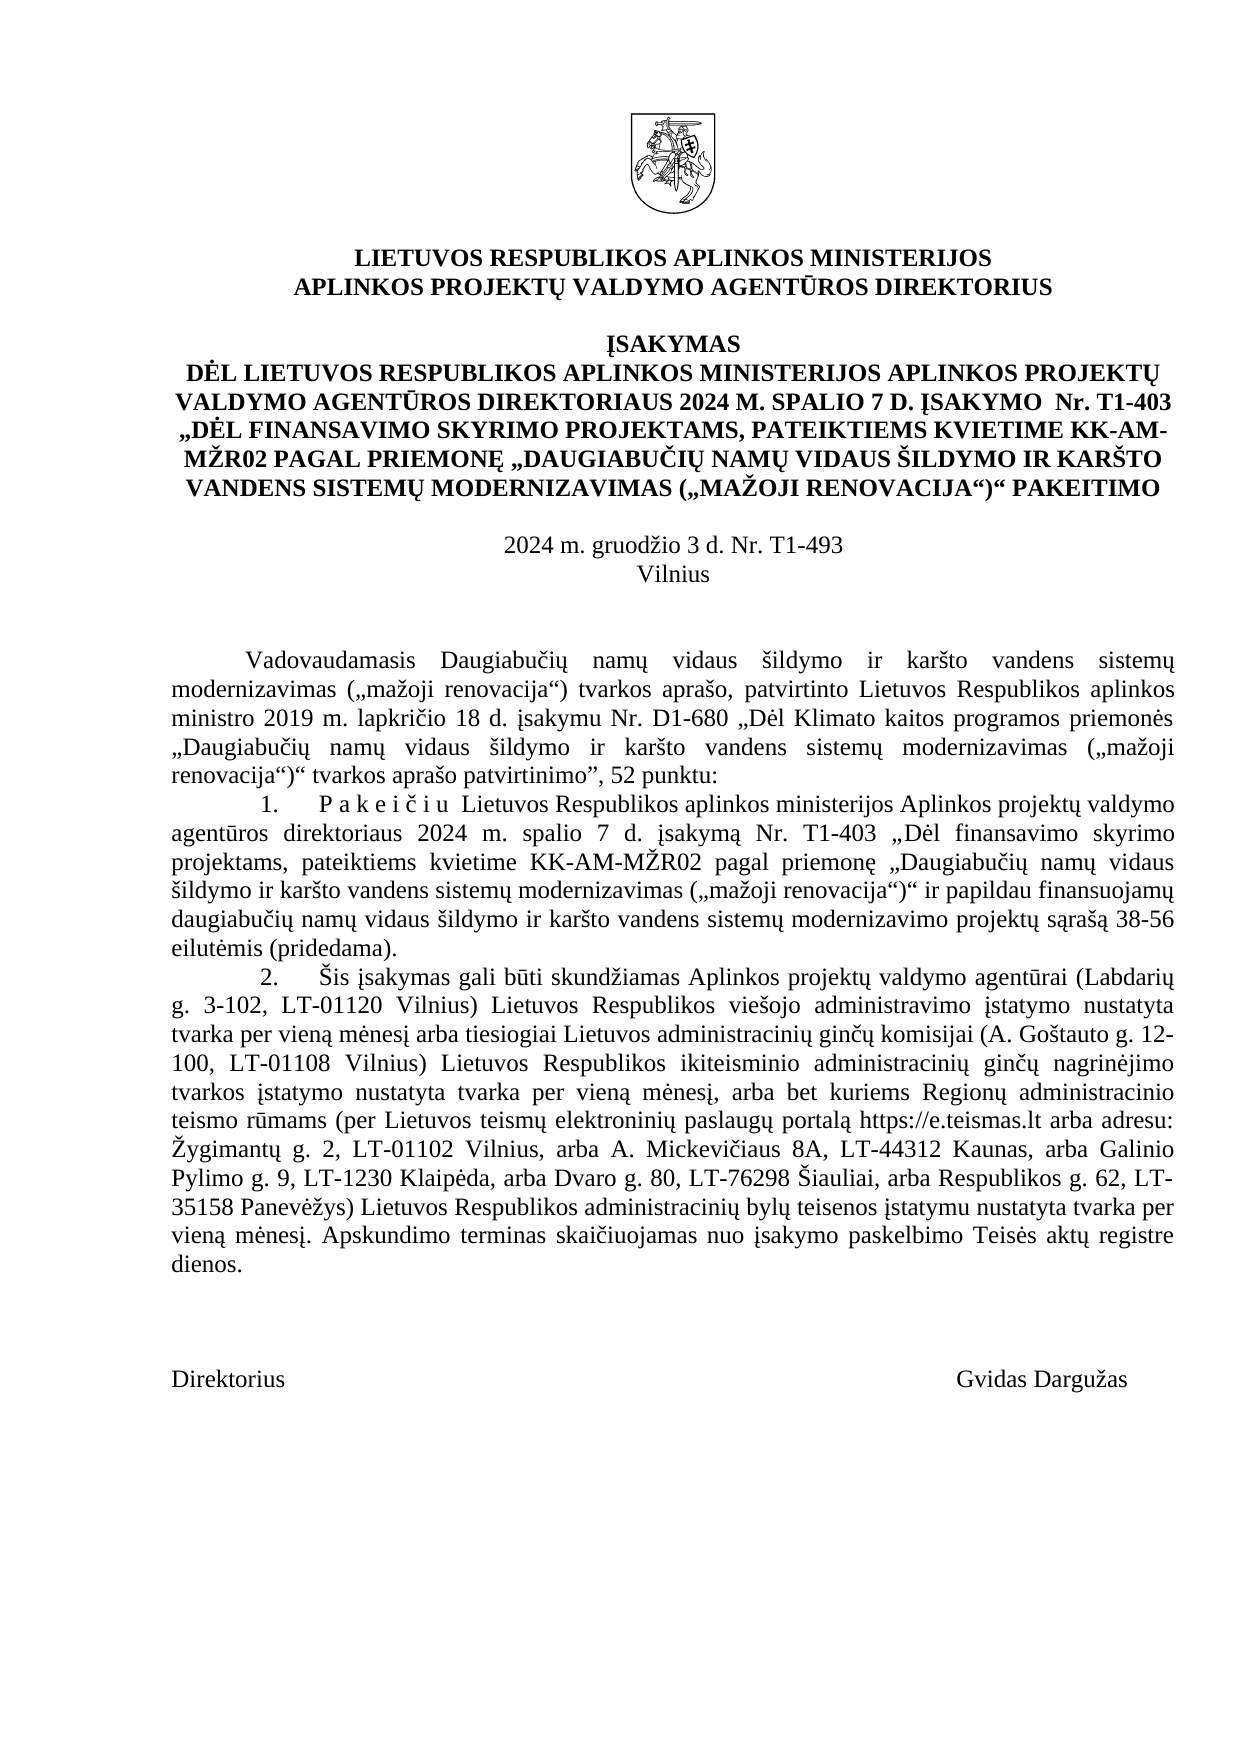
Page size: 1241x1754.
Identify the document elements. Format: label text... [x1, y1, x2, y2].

text Direktorius Gvidas Dargužas [171, 1364, 1175, 1393]
text APLINKOS PROJEKTŲ VALDYMO AGENTŪROS DIREKTORIUS [171, 272, 1175, 301]
text Vilnius [171, 559, 1175, 588]
text DĖL LIETUVOS RESPUBLIKOS APLINKOS MINISTERIJOS APLINKOS PROJEKTŲ VALDYMO AGENTŪROS DIREKTORIAUS 2024 M. SPALIO 7 D. ĮSAKYMO Nr. T1-403 „DĖL FINANSAVIMO SKYRIMO PROJEKTAMS, PATEIKTIEMS KVIETIME KK-AM-MŽR02 PAGAL PRIEMONĘ „DAUGIABUČIŲ NAMŲ VIDAUS ŠILDYMO IR KARŠTO VANDENS SISTEMŲ MODERNIZAVIMAS („MAŽOJI RENOVACIJA“)“ PAKEITIMO [171, 358, 1175, 502]
text Įsakymas [171, 329, 1175, 358]
text 2024 m. gruodžio 3 d. Nr. T1-493 [171, 531, 1175, 559]
text 2. Šis įsakymas gali būti skundžiamas Aplinkos projektų valdymo agentūrai (Labdarių g. 3-102, LT-01120 Vilnius) Lietuvos Respublikos viešojo administravimo įstatymo nustatyta tvarka per vieną mėnesį arba tiesiogiai Lietuvos administracinių ginčų komisijai (A. Goštauto g. 12-100, LT-01108 Vilnius) Lietuvos Respublikos ikiteisminio administracinių ginčų nagrinėjimo tvarkos įstatymo nustatyta tvarka per vieną mėnesį, arba bet kuriems Regionų administracinio teismo rūmams (per Lietuvos teismų elektroninių paslaugų portalą https://e.teismas.lt arba adresu: Žygimantų g. 2, LT-01102 Vilnius, arba A. Mickevičiaus 8A, LT-44312 Kaunas, arba Galinio Pylimo g. 9, LT-1230 Klaipėda, arba Dvaro g. 80, LT-76298 Šiauliai, arba Respublikos g. 62, LT-35158 Panevėžys) Lietuvos Respublikos administracinių bylų teisenos įstatymu nustatyta tvarka per vieną mėnesį. Apskundimo terminas skaičiuojamas nuo įsakymo paskelbimo Teisės aktų registre dienos. [171, 962, 1175, 1278]
text 1. P a k e i č i u Lietuvos Respublikos aplinkos ministerijos Aplinkos projektų valdymo agentūros direktoriaus 2024 m. spalio 7 d. įsakymą Nr. T1-403 „Dėl finansavimo skyrimo projektams, pateiktiems kvietime KK-AM-MŽR02 pagal priemonę „Daugiabučių namų vidaus šildymo ir karšto vandens sistemų modernizavimas („mažoji renovacija“)“ ir papildau finansuojamų daugiabučių namų vidaus šildymo ir karšto vandens sistemų modernizavimo projektų sąrašą 38-56 eilutėmis (pridedama). [171, 789, 1175, 962]
text Vadovaudamasis Daugiabučių namų vidaus šildymo ir karšto vandens sistemų modernizavimas („mažoji renovacija“) tvarkos aprašo, patvirtinto Lietuvos Respublikos aplinkos ministro 2019 m. lapkričio 18 d. įsakymu Nr. D1-680 „Dėl Klimato kaitos programos priemonės „Daugiabučių namų vidaus šildymo ir karšto vandens sistemų modernizavimas („mažoji renovacija“)“ tvarkos aprašo patvirtinimo”, 52 punktu: [171, 646, 1175, 789]
text LIETUVOS RESPUBLIKOS APLINKOS MINISTERIJOS [171, 243, 1175, 272]
